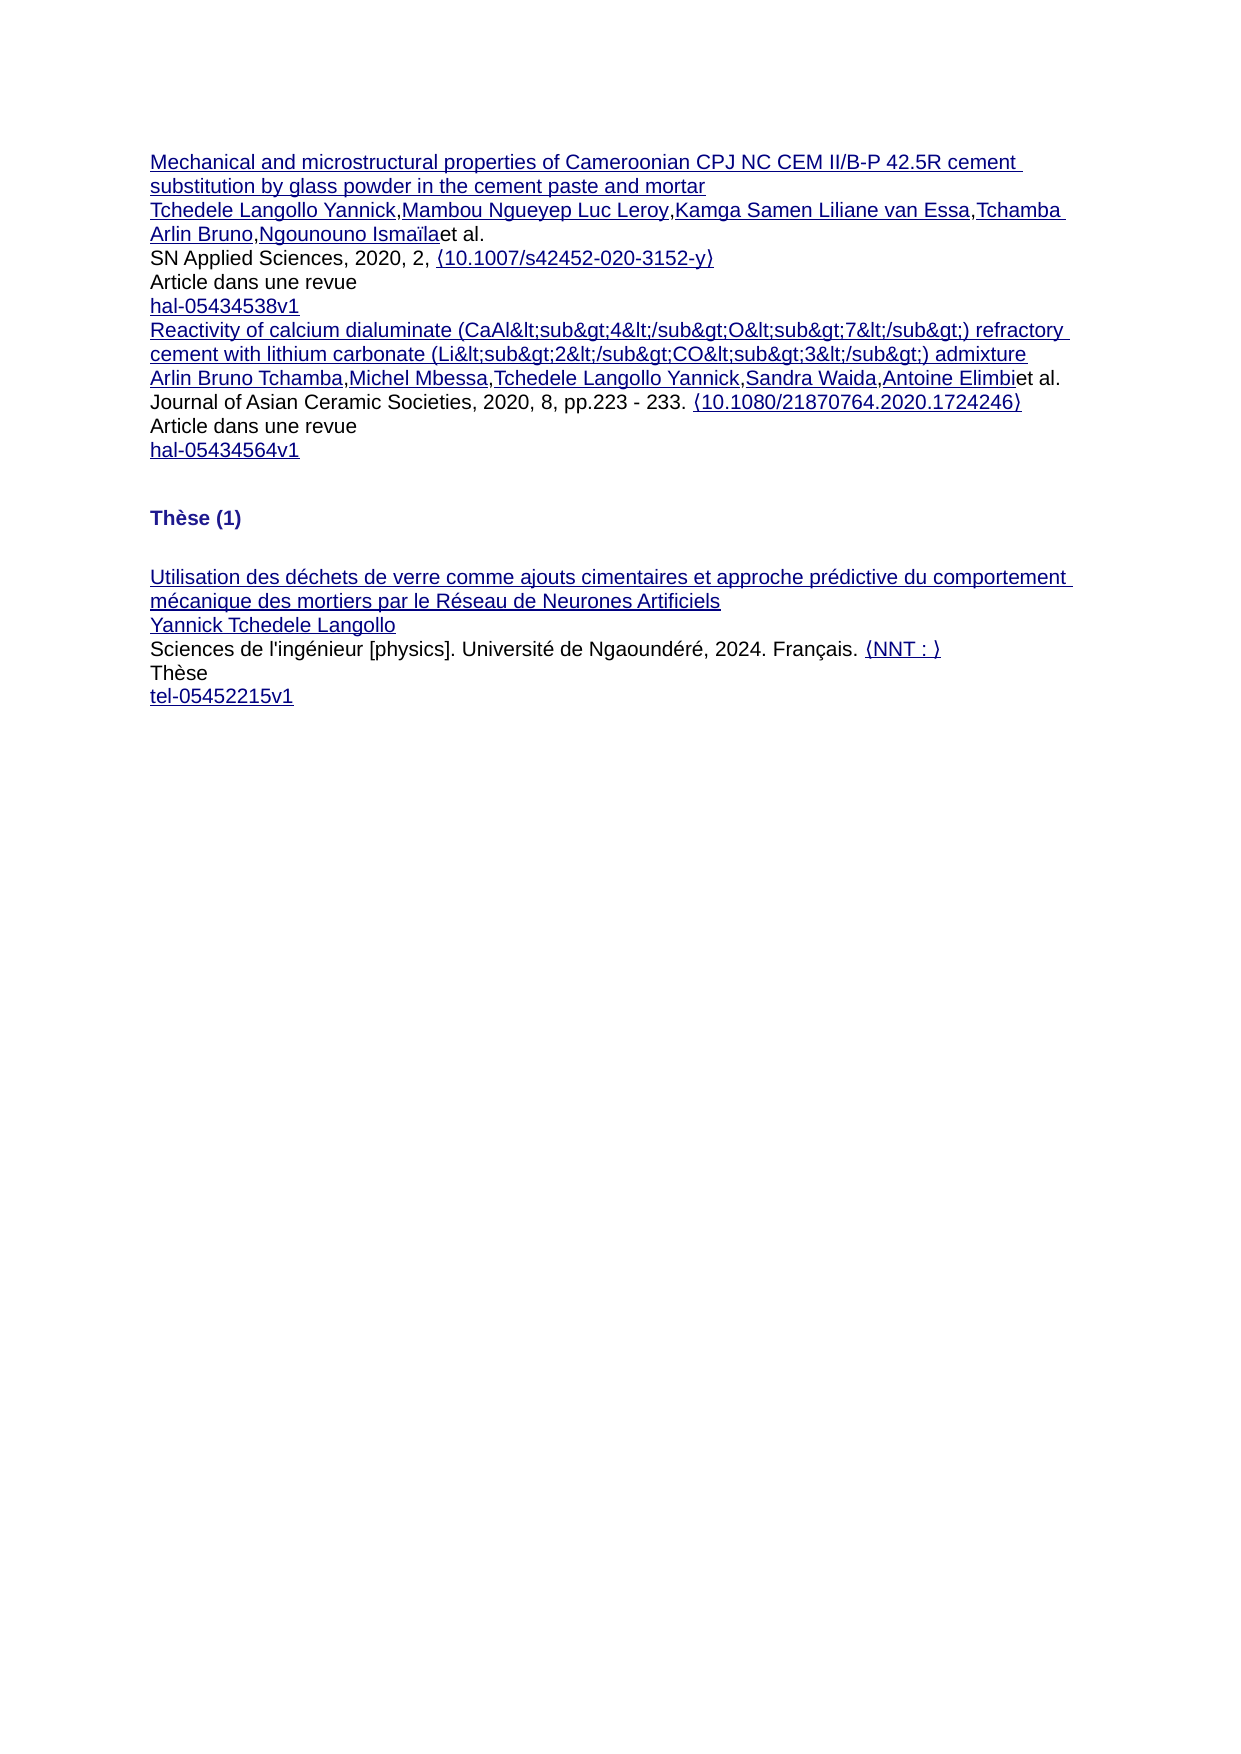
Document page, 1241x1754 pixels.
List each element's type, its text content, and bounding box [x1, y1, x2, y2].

subtitle Thèse (1) [150, 506, 1090, 530]
table_header Utilisation des déchets de verre comme ajouts cimentaires et approche prédictive du comportement mécanique des mortiers par le Réseau de Neurones Artificiels Yannick Tchedele Langollo Sciences de l'ingénieur [physics]. Université de Ngaoundéré, 2024. Français. ⟨NNT : ⟩ Thèse tel-05452215v1 [150, 565, 1090, 708]
table_cell Reactivity of calcium dialuminate (CaAl&lt;sub&gt;4&lt;/sub&gt;O&lt;sub&gt;7&lt;/sub&gt;) refractory cement with lithium carbonate (Li&lt;sub&gt;2&lt;/sub&gt;CO&lt;sub&gt;3&lt;/sub&gt;) admixture Arlin Bruno Tchamba,Michel Mbessa,Tchedele Langollo Yannick,Sandra Waida,Antoine Elimbiet al. Journal of Asian Ceramic Societies, 2020, 8, pp.223 - 233. ⟨10.1080/21870764.2020.1724246⟩ Article dans une revue hal-05434564v1 [150, 318, 1090, 461]
table_cell Mechanical and microstructural properties of Cameroonian CPJ NC CEM II/B-P 42.5R cement substitution by glass powder in the cement paste and mortar Tchedele Langollo Yannick,Mambou Ngueyep Luc Leroy,Kamga Samen Liliane van Essa,Tchamba Arlin Bruno,Ngounouno Ismaïlaet al. SN Applied Sciences, 2020, 2, ⟨10.1007/s42452-020-3152-y⟩ Article dans une revue hal-05434538v1 [150, 150, 1090, 318]
